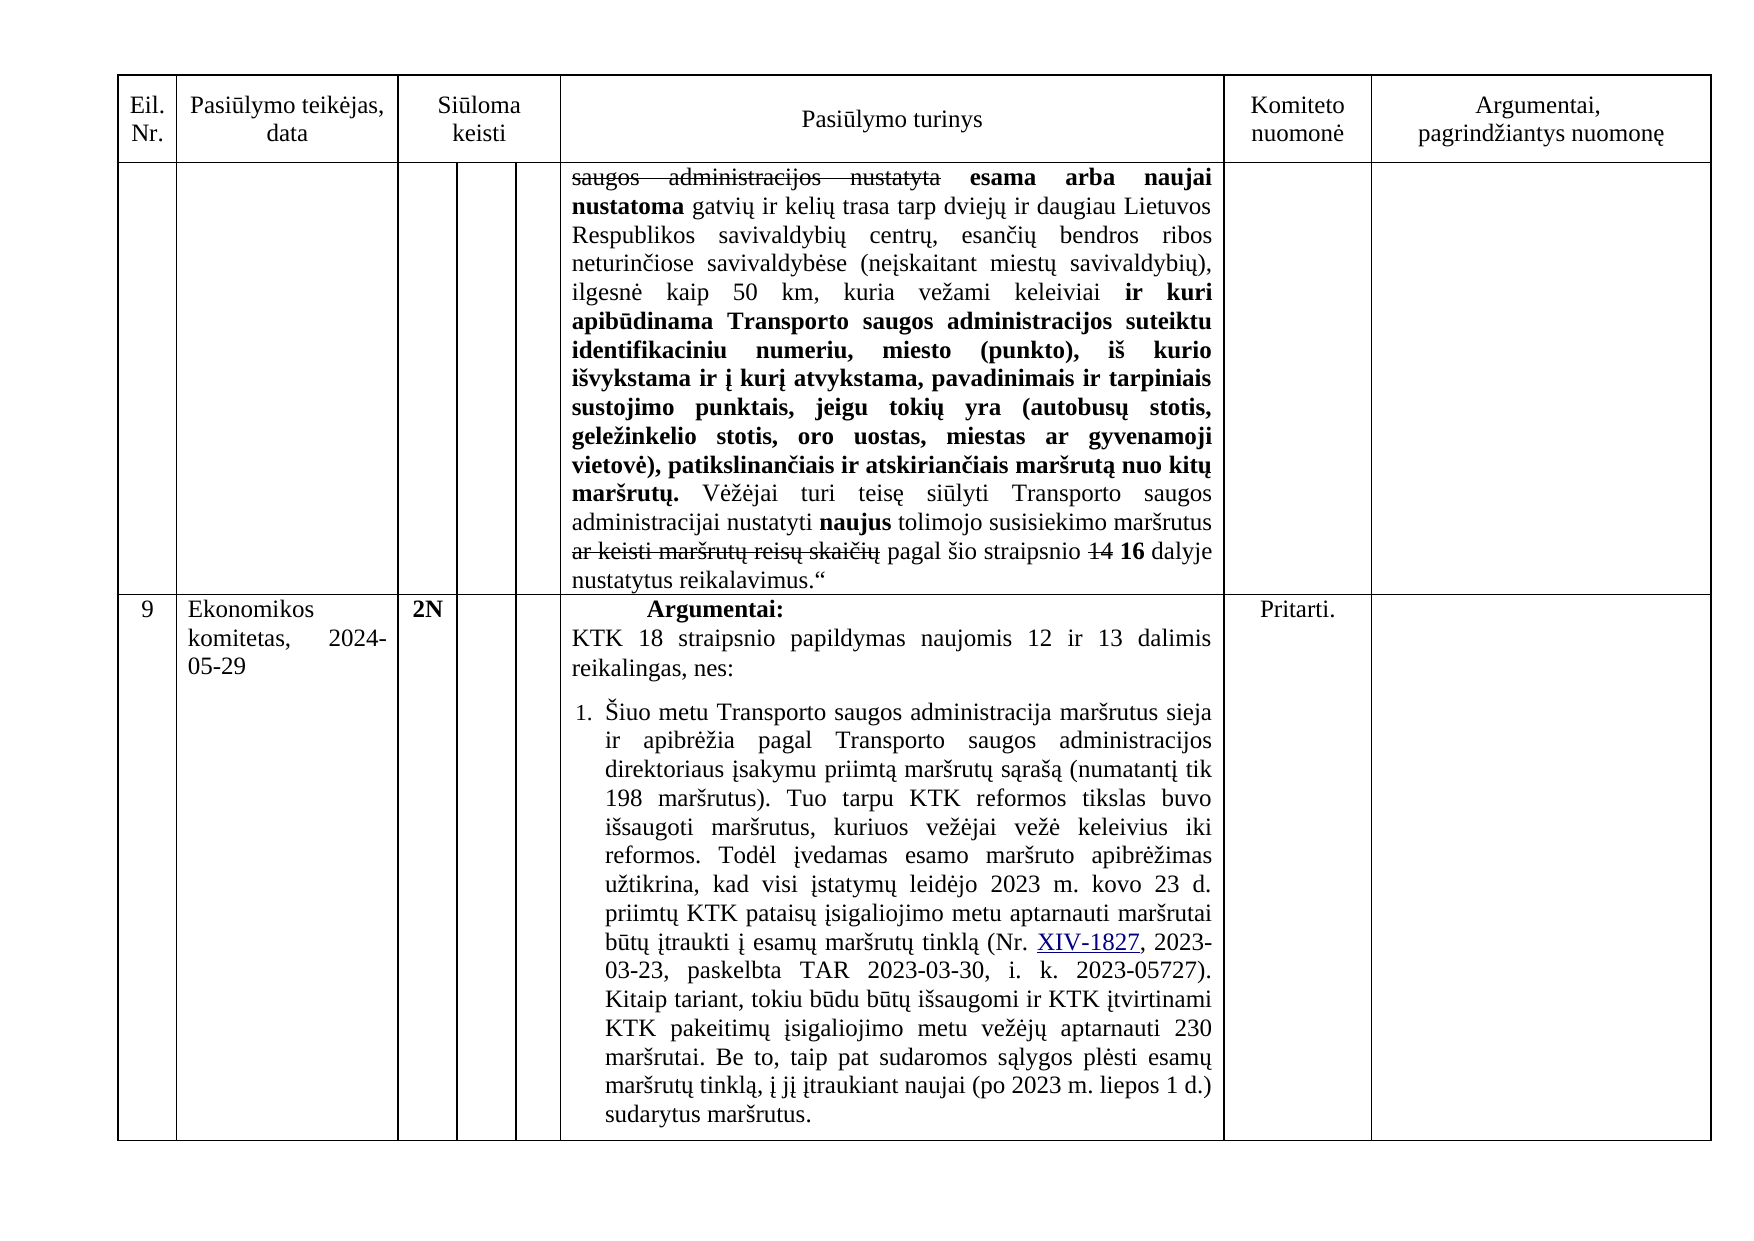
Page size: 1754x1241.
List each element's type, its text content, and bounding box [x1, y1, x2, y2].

table_cell [517, 163, 560, 593]
table_header Pasiūlymo turinys [561, 76, 1223, 162]
table_header Argumentai, pagrindžiantys nuomonę [1372, 76, 1710, 162]
table_cell [177, 163, 397, 593]
table_cell Ekonomikos komitetas, 2024-05-29 [177, 595, 397, 1140]
table_cell [517, 595, 560, 1140]
table_cell [1225, 163, 1371, 593]
table_cell [1372, 595, 1710, 1140]
table_header Eil. Nr. [119, 76, 176, 162]
table_cell Pritarti. [1225, 595, 1371, 1140]
table_cell [458, 595, 515, 1140]
table_cell [119, 163, 176, 593]
table_cell 9 [119, 595, 176, 1140]
table_cell 2N [399, 595, 456, 1140]
table_cell Argumentai: KTK 18 straipsnio papildymas naujomis 12 ir 13 dalimis reikalingas, nes: Šiuo metu Transporto saugos administracija maršrutus sieja ir apibrėžia pagal Transporto saugos administracijos direktoriaus įsakymu priimtą maršrutų sąrašą (numatantį tik 198 maršrutus). Tuo tarpu KTK reformos tikslas buvo išsaugoti maršrutus, kuriuos vežėjai vežė keleivius iki reformos. Todėl įvedamas esamo maršruto apibrėžimas užtikrina, kad visi įstatymų leidėjo 2023 m. kovo 23 d. priimtų KTK pataisų įsigaliojimo metu aptarnauti maršrutai būtų įtraukti į esamų maršrutų tinklą (Nr. XIV-1827, 2023-03-23, paskelbta TAR 2023-03-30, i. k. 2023-05727). Kitaip tariant, tokiu būdu būtų išsaugomi ir KTK įtvirtinami KTK pakeitimų įsigaliojimo metu vežėjų aptarnauti 230 maršrutai. Be to, taip pat sudaromos sąlygos plėsti esamų maršrutų tinklą, į jį įtraukiant naujai (po 2023 m. liepos 1 d.) sudarytus maršrutus. Tolimojo susisiekimo plėtra ir naujų vežėjų pritraukimas turi būti siejama su naujo maršruto sudarymo galimybėmis. Tai užtikrina konkurenciją tolimajame susisiekime. Naujas maršrutas – tai toks maršrutas, kuris pagal KTK aiškiai numatytus kriterijus nėra tapatus esamam maršrutui. Naujo maršruto pagrindinis tikslas – keleivių aptarnavimo geografijos plėtra, ypač regioninė plėtra, kuri leidžia į rinką patekti naujiems vežėjams. Sudarius naują maršrutą, jis tampa esamu tolimojo susisiekimo maršrutu ir, atitinkamai, esamų tolimojo susisiekimo maršrutų tinklo dalimi. Pasiūlymas: Papildyti 18 straipsnį naujomis 12 ir 13 dalimis: „12. Esamas tolimojo susisiekimo maršrutas – tolimojo susisiekimo maršrutas, kuriuo leidimas vežti keleivius įsigaliojo 2023 m. liepos 1 d., taip pat tolimojo susisiekimo maršrutas, kuris buvo sudarytas po 2023 m. liepos 1 d., laikantis šio straipsnio 16 punkto nustatytos tvarkos. 13. Naujas tolimojo susisiekimo maršrutas – tolimojo susisiekimo maršrutas, kuris iki jo paskelbimo nepatenka į esamų tolimojo susisiekimo maršrutų tinklą ir yra naujai sudaromas šio straipsnio 16 punkto nustatyta tvarka.“ Buvusią 18 straipsnio 12 dalį laikyti 14 dalimi. [561, 595, 1223, 1140]
table_header Komiteto nuomonė [1225, 76, 1371, 162]
table_header Pasiūlymo teikėjas, data [177, 76, 397, 162]
table_cell [399, 163, 456, 593]
table_cell [1372, 163, 1710, 593]
table_cell [458, 163, 515, 593]
table_header Siūloma keisti [399, 76, 560, 162]
